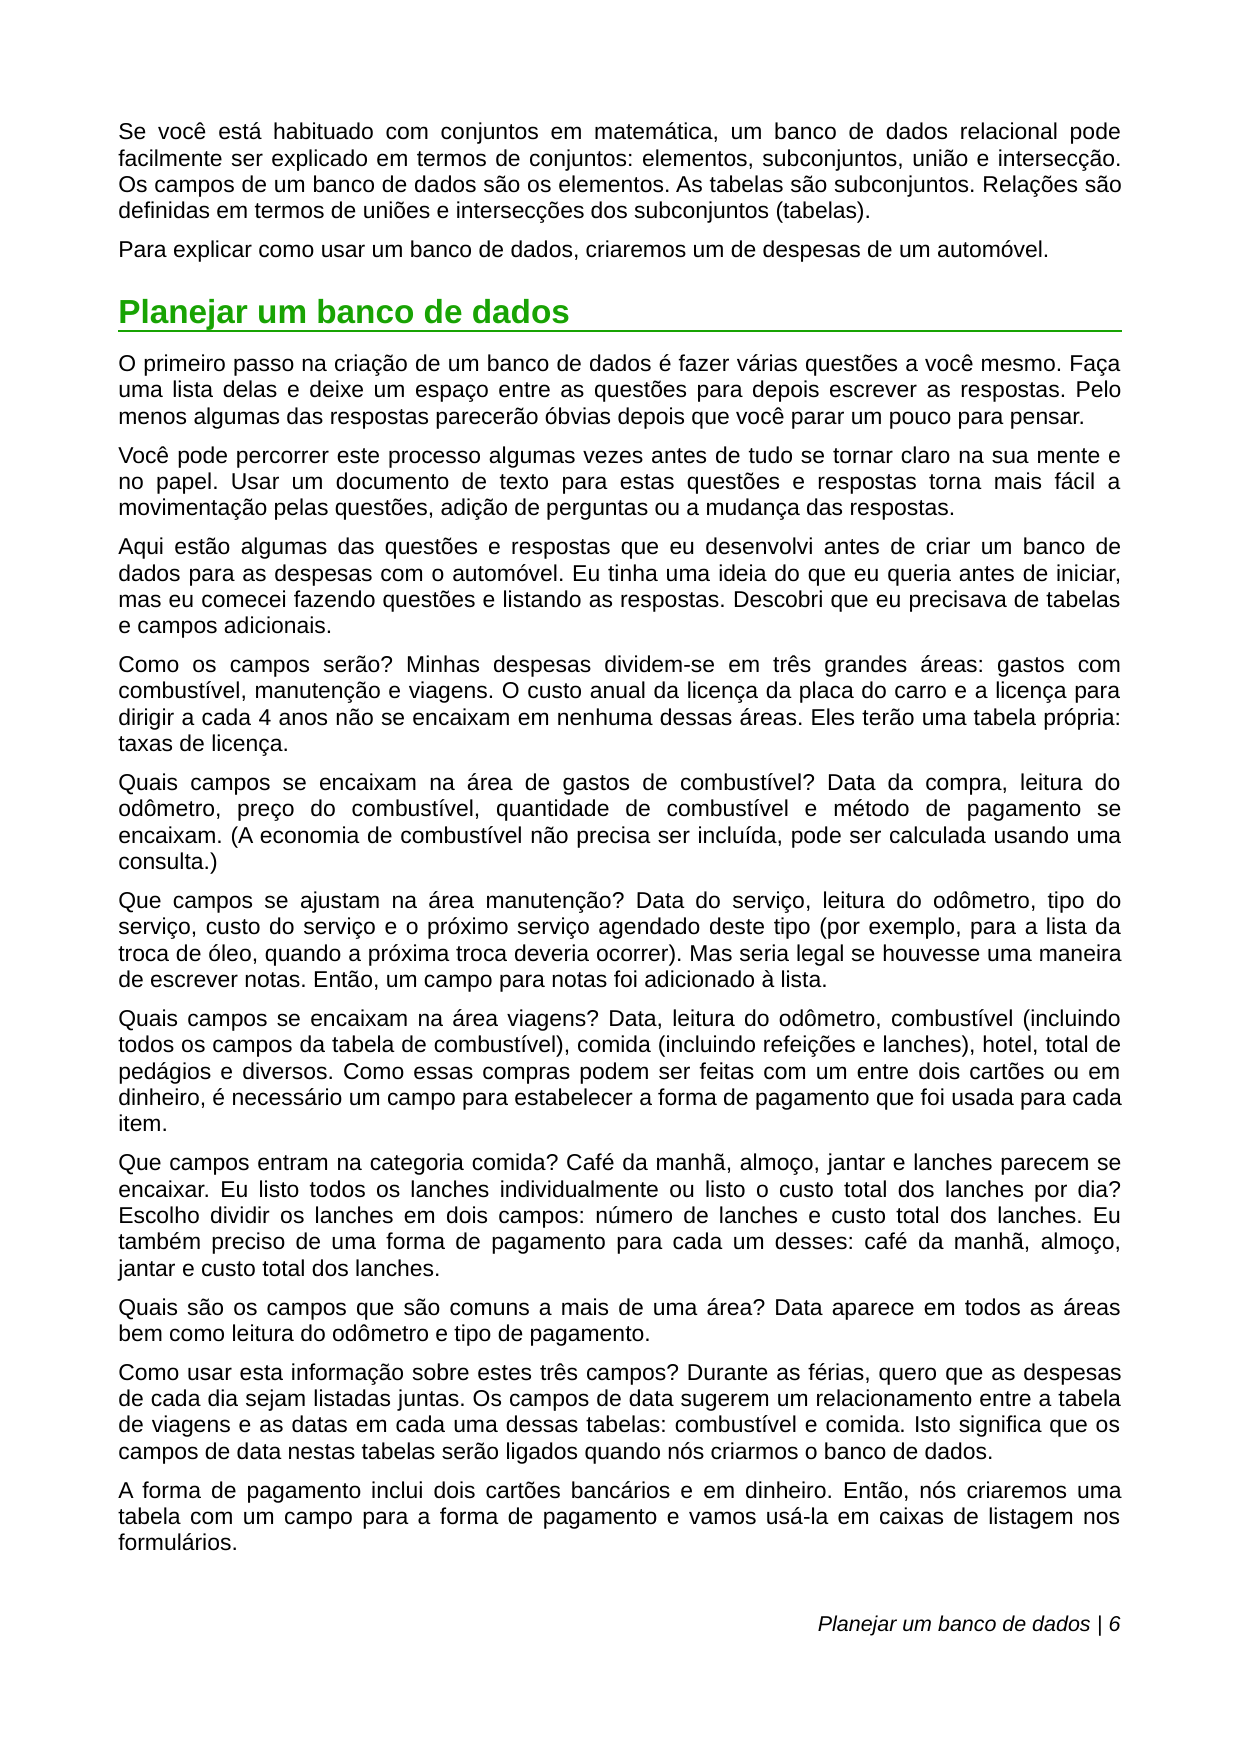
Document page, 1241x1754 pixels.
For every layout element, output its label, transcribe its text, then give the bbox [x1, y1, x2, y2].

text O primeiro passo na criação de um banco de dados é fazer várias questões a você mesmo. Faça uma lista delas e deixe um espaço entre as questões para depois escrever as respostas. Pelo menos algumas das respostas parecerão óbvias depois que você parar um pouco para pensar. [118, 350, 1122, 429]
text A forma de pagamento inclui dois cartões bancários e em dinheiro. Então, nós criaremos uma tabela com um campo para a forma de pagamento e vamos usá-la em caixas de listagem nos formulários. [118, 1477, 1122, 1556]
text Que campos se ajustam na área manutenção? Data do serviço, leitura do odômetro, tipo do serviço, custo do serviço e o próximo serviço agendado deste tipo (por exemplo, para a lista da troca de óleo, quando a próxima troca deveria ocorrer). Mas seria legal se houvesse uma maneira de escrever notas. Então, um campo para notas foi adicionado à lista. [118, 887, 1122, 992]
subtitle Planejar um banco de dados [118, 292, 1122, 330]
text Como usar esta informação sobre estes três campos? Durante as férias, quero que as despesas de cada dia sejam listadas juntas. Os campos de data sugerem um relacionamento entre a tabela de viagens e as datas em cada uma dessas tabelas: combustível e comida. Isto significa que os campos de data nestas tabelas serão ligados quando nós criarmos o banco de dados. [118, 1359, 1122, 1464]
text Para explicar como usar um banco de dados, criaremos um de despesas de um automóvel. [118, 236, 1122, 262]
text Se você está habituado com conjuntos em matemática, um banco de dados relacional pode facilmente ser explicado em termos de conjuntos: elementos, subconjuntos, união e intersecção. Os campos de um banco de dados são os elementos. As tabelas são subconjuntos. Relações são definidas em termos de uniões e intersecções dos subconjuntos (tabelas). [118, 118, 1122, 223]
text Como os campos serão? Minhas despesas dividem-se em três grandes áreas: gastos com combustível, manutenção e viagens. O custo anual da licença da placa do carro e a licença para dirigir a cada 4 anos não se encaixam em nenhuma dessas áreas. Eles terão uma tabela própria: taxas de licença. [118, 651, 1122, 757]
text Que campos entram na categoria comida? Café da manhã, almoço, jantar e lanches parecem se encaixar. Eu listo todos os lanches individualmente ou listo o custo total dos lanches por dia? Escolho dividir os lanches em dois campos: número de lanches e custo total dos lanches. Eu também preciso de uma forma de pagamento para cada um desses: café da manhã, almoço, jantar e custo total dos lanches. [118, 1149, 1122, 1281]
text Quais campos se encaixam na área de gastos de combustível? Data da compra, leitura do odômetro, preço do combustível, quantidade de combustível e método de pagamento se encaixam. (A economia de combustível não precisa ser incluída, pode ser calculada usando uma consulta.) [118, 769, 1122, 874]
text Aqui estão algumas das questões e respostas que eu desenvolvi antes de criar um banco de dados para as despesas com o automóvel. Eu tinha uma ideia do que eu queria antes de iniciar, mas eu comecei fazendo questões e listando as respostas. Descobri que eu precisava de tabelas e campos adicionais. [118, 533, 1122, 639]
text Quais são os campos que são comuns a mais de uma área? Data aparece em todos as áreas bem como leitura do odômetro e tipo de pagamento. [118, 1293, 1122, 1346]
text Quais campos se encaixam na área viagens? Data, leitura do odômetro, combustível (incluindo todos os campos da tabela de combustível), comida (incluindo refeições e lanches), hotel, total de pedágios e diversos. Como essas compras podem ser feitas com um entre dois cartões ou em dinheiro, é necessário um campo para estabelecer a forma de pagamento que foi usada para cada item. [118, 1005, 1122, 1137]
text Você pode percorrer este processo algumas vezes antes de tudo se tornar claro na sua mente e no papel. Usar um documento de texto para estas questões e respostas torna mais fácil a movimentação pelas questões, adição de perguntas ou a mudança das respostas. [118, 442, 1122, 521]
